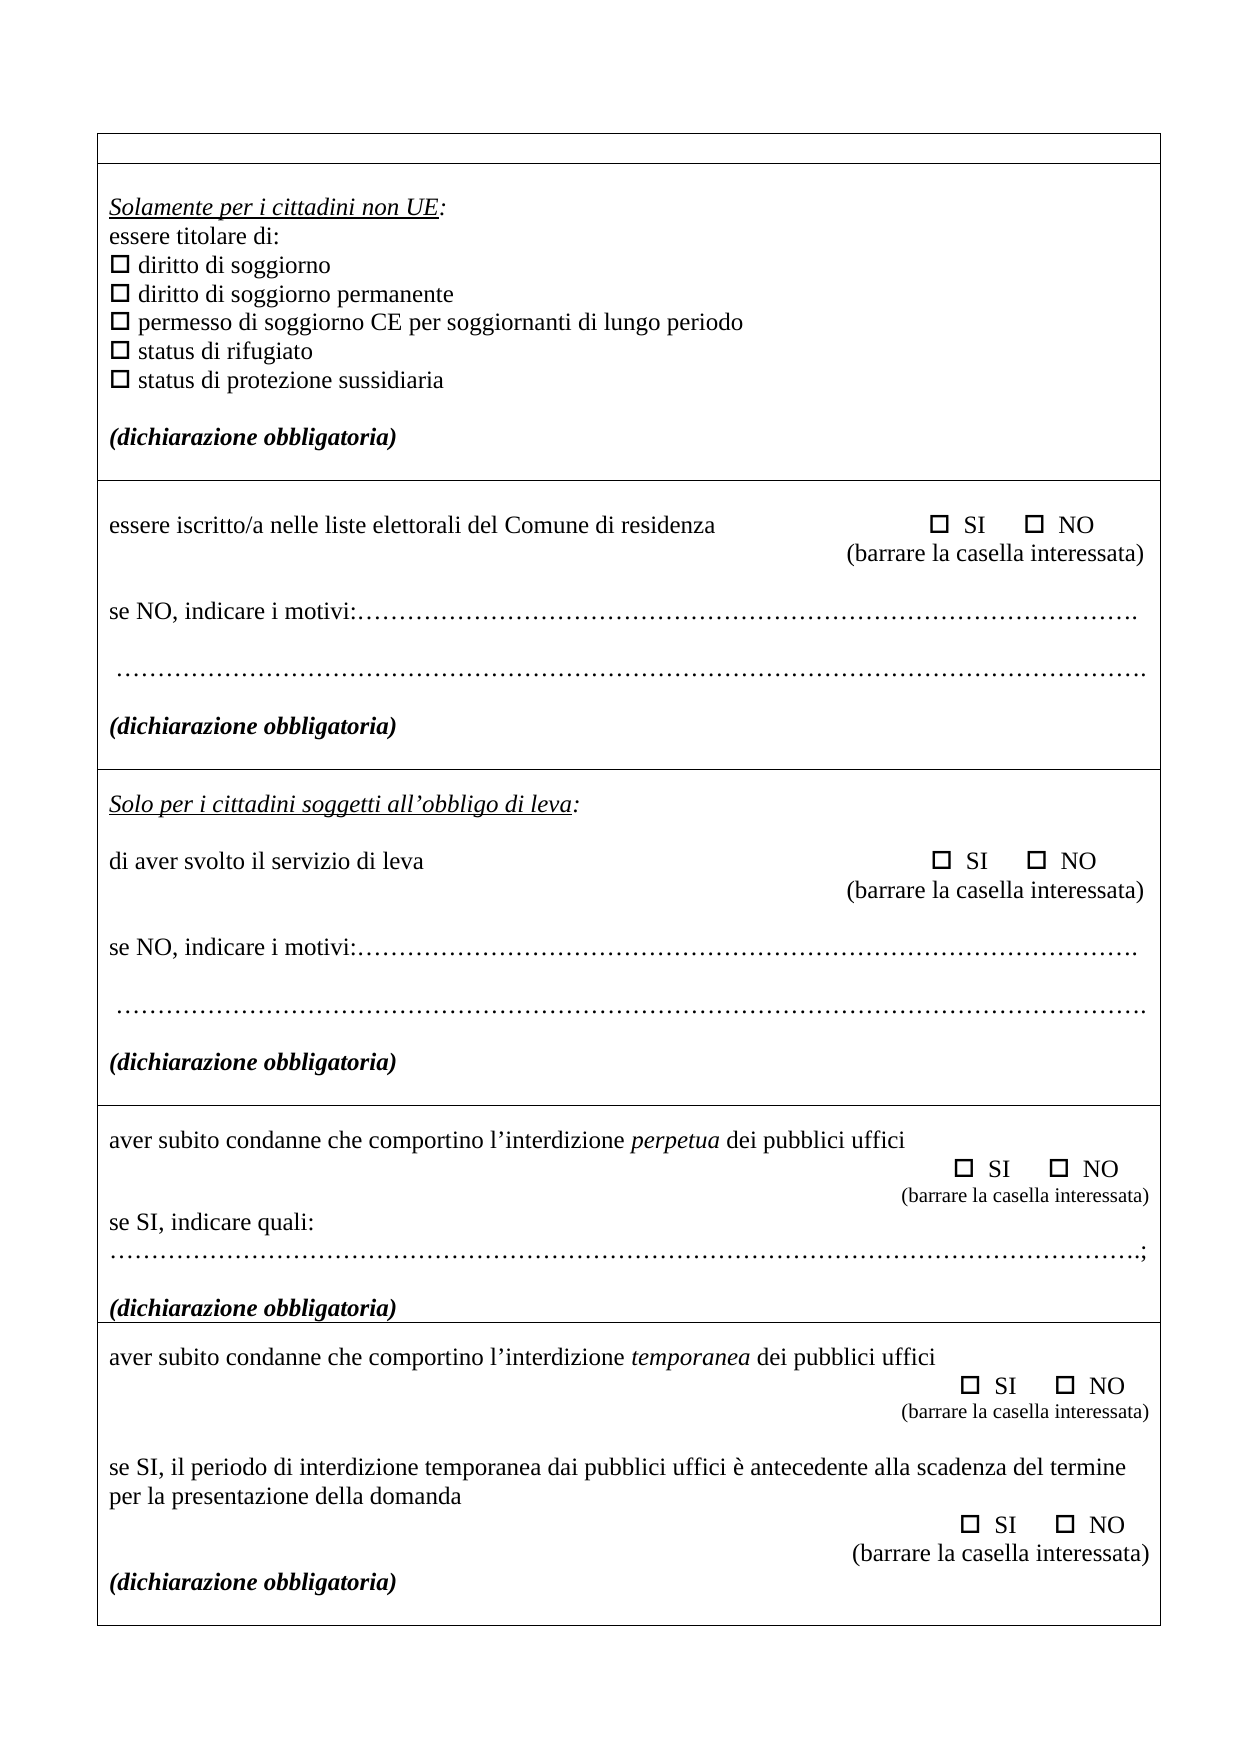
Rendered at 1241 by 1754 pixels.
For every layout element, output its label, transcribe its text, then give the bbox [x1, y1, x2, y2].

table_cell Solo per i cittadini soggetti all’obbligo di leva: di aver svolto il servizio di leva  SI  NO (barrare la casella interessata) se NO, indicare i motivi:…………………………………………………………………………………. ……………………………………………………………………………………………………………. (dichiarazione obbligatoria) [98, 770, 1160, 1105]
table_cell aver subito condanne che comportino l’interdizione perpetua dei pubblici uffici  SI  NO (barrare la casella interessata) se SI, indicare quali: …………………………………………………………………………………………………………….; (dichiarazione obbligatoria) [98, 1106, 1160, 1322]
table_cell aver subito condanne che comportino l’interdizione temporanea dei pubblici uffici  SI  NO (barrare la casella interessata) se SI, il periodo di interdizione temporanea dai pubblici uffici è antecedente alla scadenza del termine per la presentazione della domanda  SI  NO (barrare la casella interessata) (dichiarazione obbligatoria) [98, 1323, 1160, 1625]
table_cell [73, 163, 97, 480]
table_cell [73, 1105, 97, 1322]
table_cell [73, 480, 97, 768]
table_cell [73, 133, 97, 163]
table_cell essere iscritto/a nelle liste elettorali del Comune di residenza  SI  NO (barrare la casella interessata) se NO, indicare i motivi:…………………………………………………………………………………. ……………………………………………………………………………………………………………. (dichiarazione obbligatoria) [98, 481, 1160, 768]
table_cell Solamente per i cittadini non UE: essere titolare di: o diritto di soggiorno o diritto di soggiorno permanente o permesso di soggiorno CE per soggiornanti di lungo periodo o status di rifugiato o status di protezione sussidiaria (dichiarazione obbligatoria) [98, 164, 1160, 480]
table_cell [73, 1322, 97, 1625]
table_cell [73, 769, 97, 1105]
table_cell [98, 134, 1160, 163]
